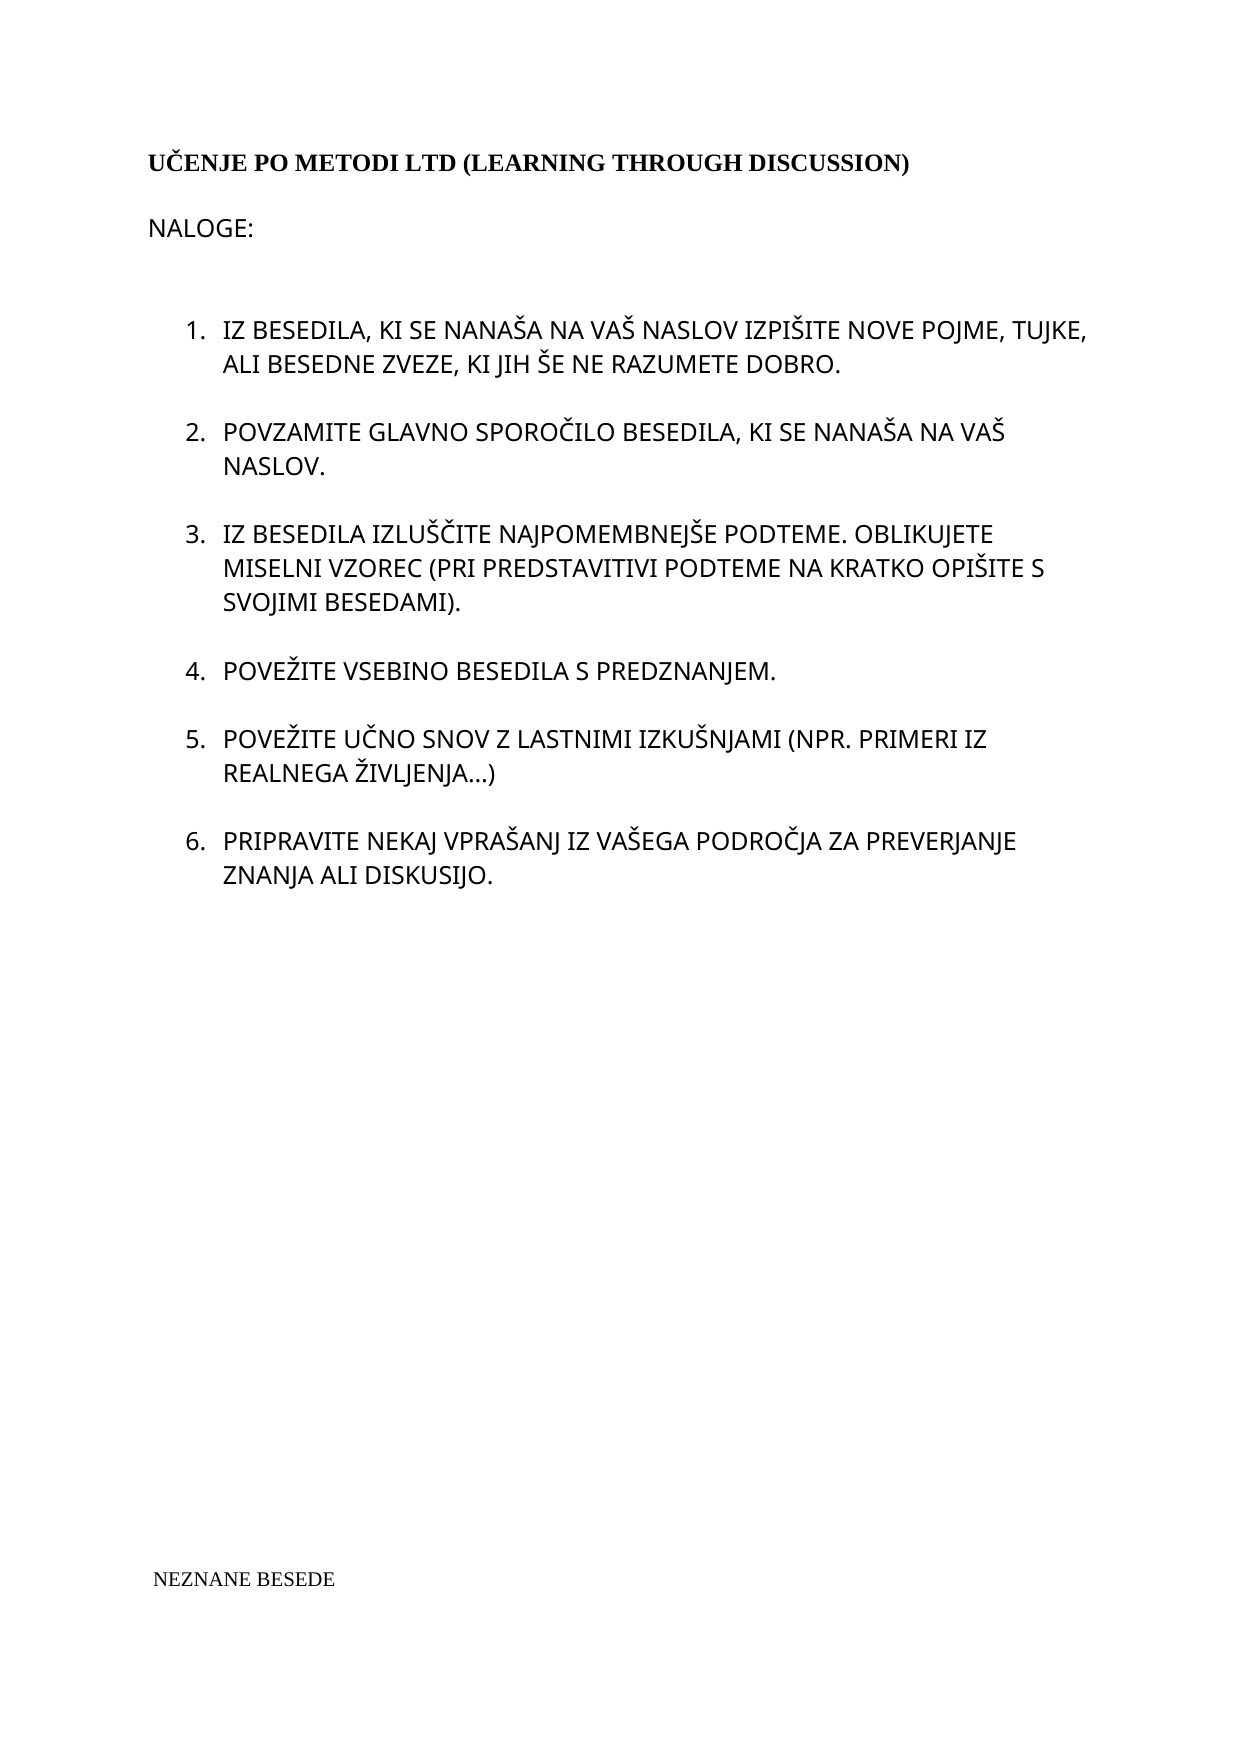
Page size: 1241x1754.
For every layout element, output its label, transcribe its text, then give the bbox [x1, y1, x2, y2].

list PRIPRAVITE NEKAJ VPRAŠANJ IZ VAŠEGA PODROČJA ZA PREVERJANJE ZNANJA ALI DISKUSIJO. [185, 823, 1093, 892]
text UČENJE PO METODI LTD (LEARNING THROUGH DISCUSSION) [148, 148, 1093, 176]
text NEZNANE BESEDE [148, 1567, 1093, 1591]
list POVEŽITE UČNO SNOV Z LASTNIMI IZKUŠNJAMI (NPR. PRIMERI IZ REALNEGA ŽIVLJENJA…) [185, 721, 1093, 789]
list POVZAMITE GLAVNO SPOROČILO BESEDILA, KI SE NANAŠA NA VAŠ NASLOV. [185, 415, 1093, 483]
list IZ BESEDILA, KI SE NANAŠA NA VAŠ NASLOV IZPIŠITE NOVE POJME, TUJKE, ALI BESEDNE ZVEZE, KI JIH ŠE NE RAZUMETE DOBRO. [185, 313, 1093, 381]
list IZ BESEDILA IZLUŠČITE NAJPOMEMBNEJŠE PODTEME. OBLIKUJETE MISELNI VZOREC (PRI PREDSTAVITIVI PODTEME NA KRATKO OPIŠITE S SVOJIMI BESEDAMI). [185, 517, 1093, 619]
text NALOGE: [148, 210, 1093, 244]
list POVEŽITE VSEBINO BESEDILA S PREDZNANJEM. [185, 653, 1093, 687]
